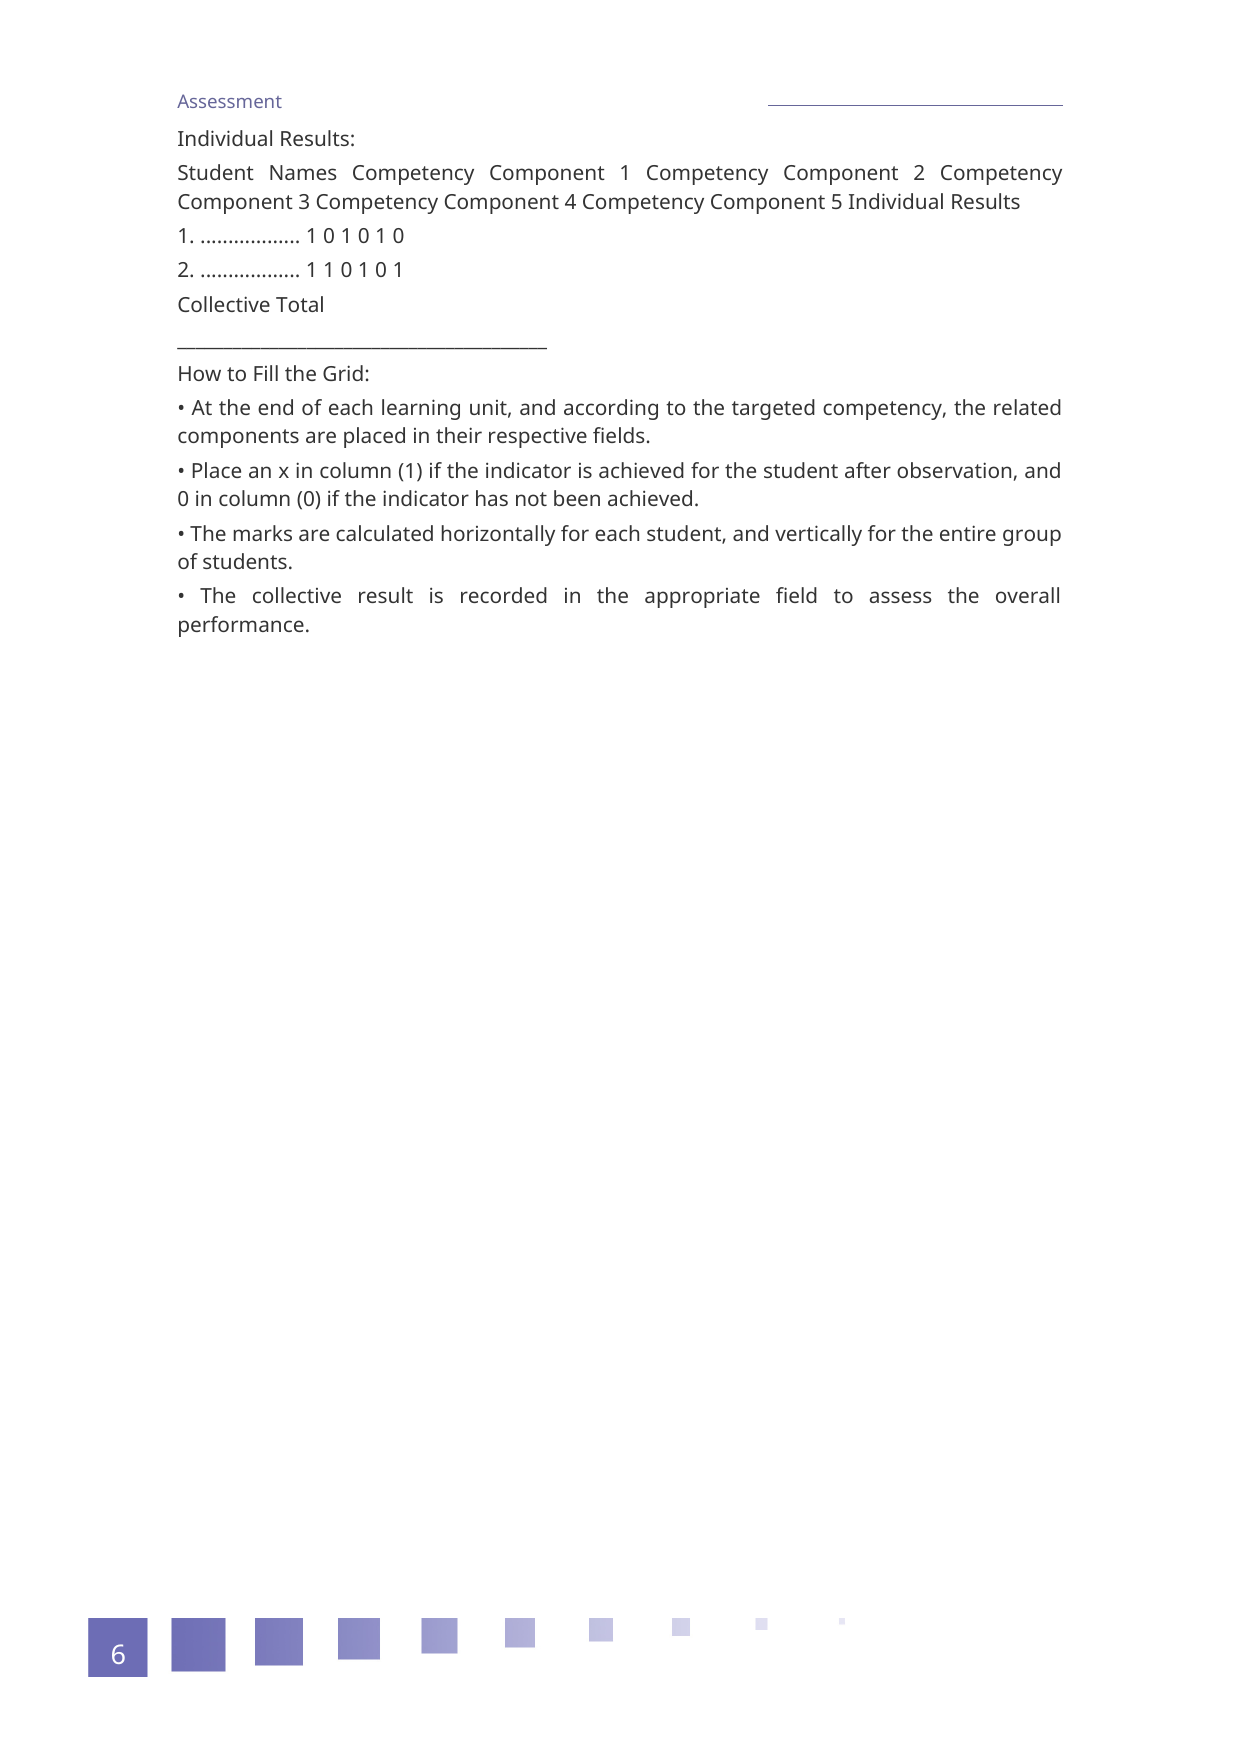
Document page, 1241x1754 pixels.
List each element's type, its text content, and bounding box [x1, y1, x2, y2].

text • The collective result is recorded in the appropriate field to assess the overall performance. [177, 581, 1063, 638]
text • At the end of each learning unit, and according to the targeted competency, the related components are placed in their respective fields. [177, 393, 1063, 450]
text ________________________________________ [177, 324, 1063, 353]
text 1. .................. 1 0 1 0 1 0 [177, 221, 1063, 249]
text Student Names Competency Component 1 Competency Component 2 Competency Component 3 Competency Component 4 Competency Component 5 Individual Results [177, 158, 1063, 215]
text • Place an x in column (1) if the indicator is achieved for the student after observation, and 0 in column (0) if the indicator has not been achieved. [177, 456, 1063, 513]
text How to Fill the Grid: [177, 359, 1063, 387]
text Collective Total [177, 290, 1063, 318]
text • The marks are calculated horizontally for each student, and vertically for the entire group of students. [177, 519, 1063, 576]
picture [88, 1618, 889, 1678]
text Individual Results: [177, 124, 1063, 152]
text 2. .................. 1 1 0 1 0 1 [177, 256, 1063, 284]
